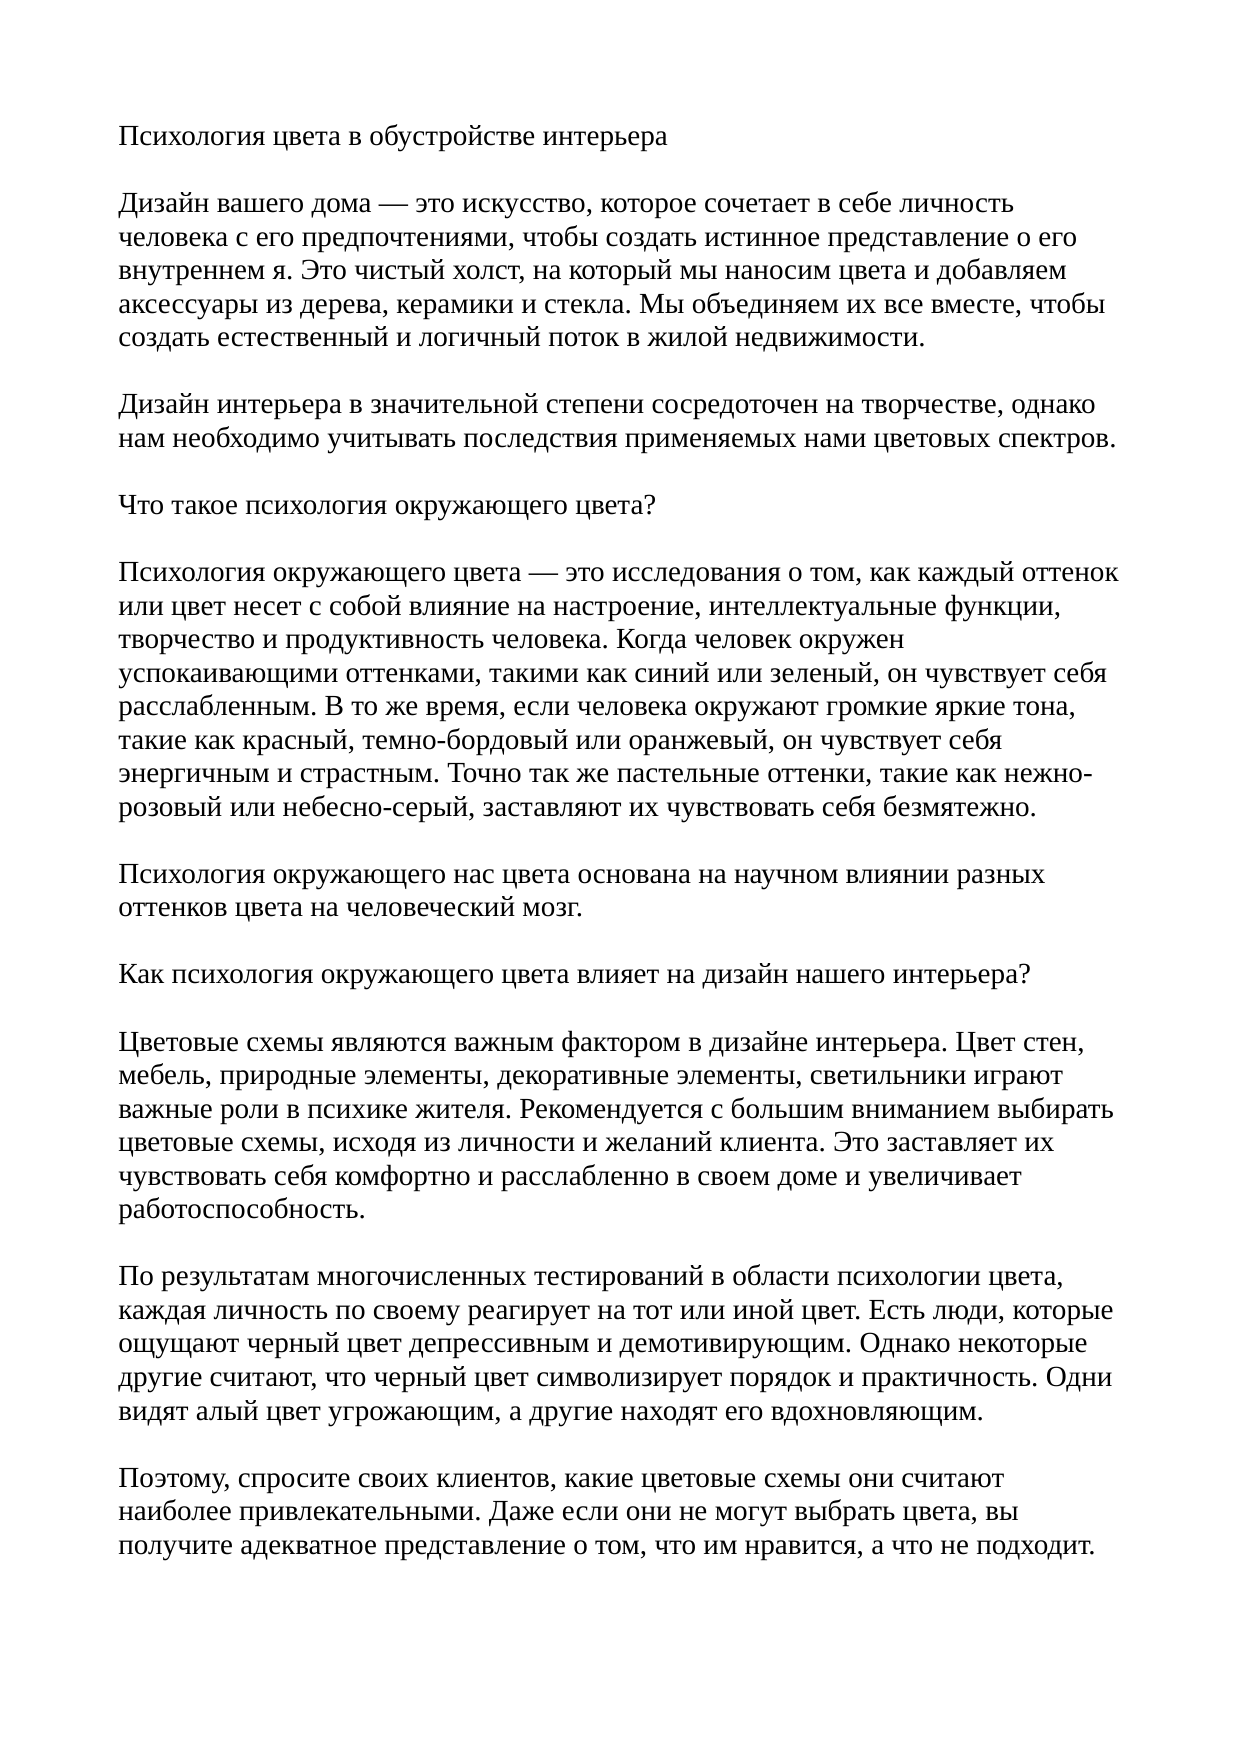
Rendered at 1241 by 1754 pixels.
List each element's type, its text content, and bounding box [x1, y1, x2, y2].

text Как психология окружающего цвета влияет на дизайн нашего интерьера? [118, 957, 1122, 990]
text Дизайн вашего дома — это искусство, которое сочетает в себе личность человека с его предпочтениями, чтобы создать истинное представление о его внутреннем я. Это чистый холст, на который мы наносим цвета и добавляем аксессуары из дерева, керамики и стекла. Мы объединяем их все вместе, чтобы создать естественный и логичный поток в жилой недвижимости. [118, 185, 1122, 353]
text Психология окружающего нас цвета основана на научном влиянии разных оттенков цвета на человеческий мозг. [118, 856, 1122, 923]
text По результатам многочисленных тестирований в области психологии цвета, каждая личность по своему реагирует на тот или иной цвет. Есть люди, которые ощущают черный цвет депрессивным и демотивирующим. Однако некоторые другие считают, что черный цвет символизирует порядок и практичность. Одни видят алый цвет угрожающим, а другие находят его вдохновляющим. [118, 1258, 1122, 1426]
text Что такое психология окружающего цвета? [118, 487, 1122, 521]
text Поэтому, спросите своих клиентов, какие цветовые схемы они считают наиболее привлекательными. Даже если они не могут выбрать цвета, вы получите адекватное представление о том, что им нравится, а что не подходит. [118, 1460, 1122, 1560]
text Психология цвета в обустройстве интерьера [118, 118, 1122, 152]
text Психология окружающего цвета — это исследования о том, как каждый оттенок или цвет несет с собой влияние на настроение, интеллектуальные функции, творчество и продуктивность человека. Когда человек окружен успокаивающими оттенками, такими как синий или зеленый, он чувствует себя расслабленным. В то же время, если человека окружают громкие яркие тона, такие как красный, темно-бордовый или оранжевый, он чувствует себя энергичным и страстным. Точно так же пастельные оттенки, такие как нежно-розовый или небесно-серый, заставляют их чувствовать себя безмятежно. [118, 554, 1122, 822]
text Цветовые схемы являются важным фактором в дизайне интерьера. Цвет стен, мебель, природные элементы, декоративные элементы, светильники играют важные роли в психике жителя. Рекомендуется с большим вниманием выбирать цветовые схемы, исходя из личности и желаний клиента. Это заставляет их чувствовать себя комфортно и расслабленно в своем доме и увеличивает работоспособность. [118, 1024, 1122, 1225]
text Дизайн интерьера в значительной степени сосредоточен на творчестве, однако нам необходимо учитывать последствия применяемых нами цветовых спектров. [118, 386, 1122, 453]
